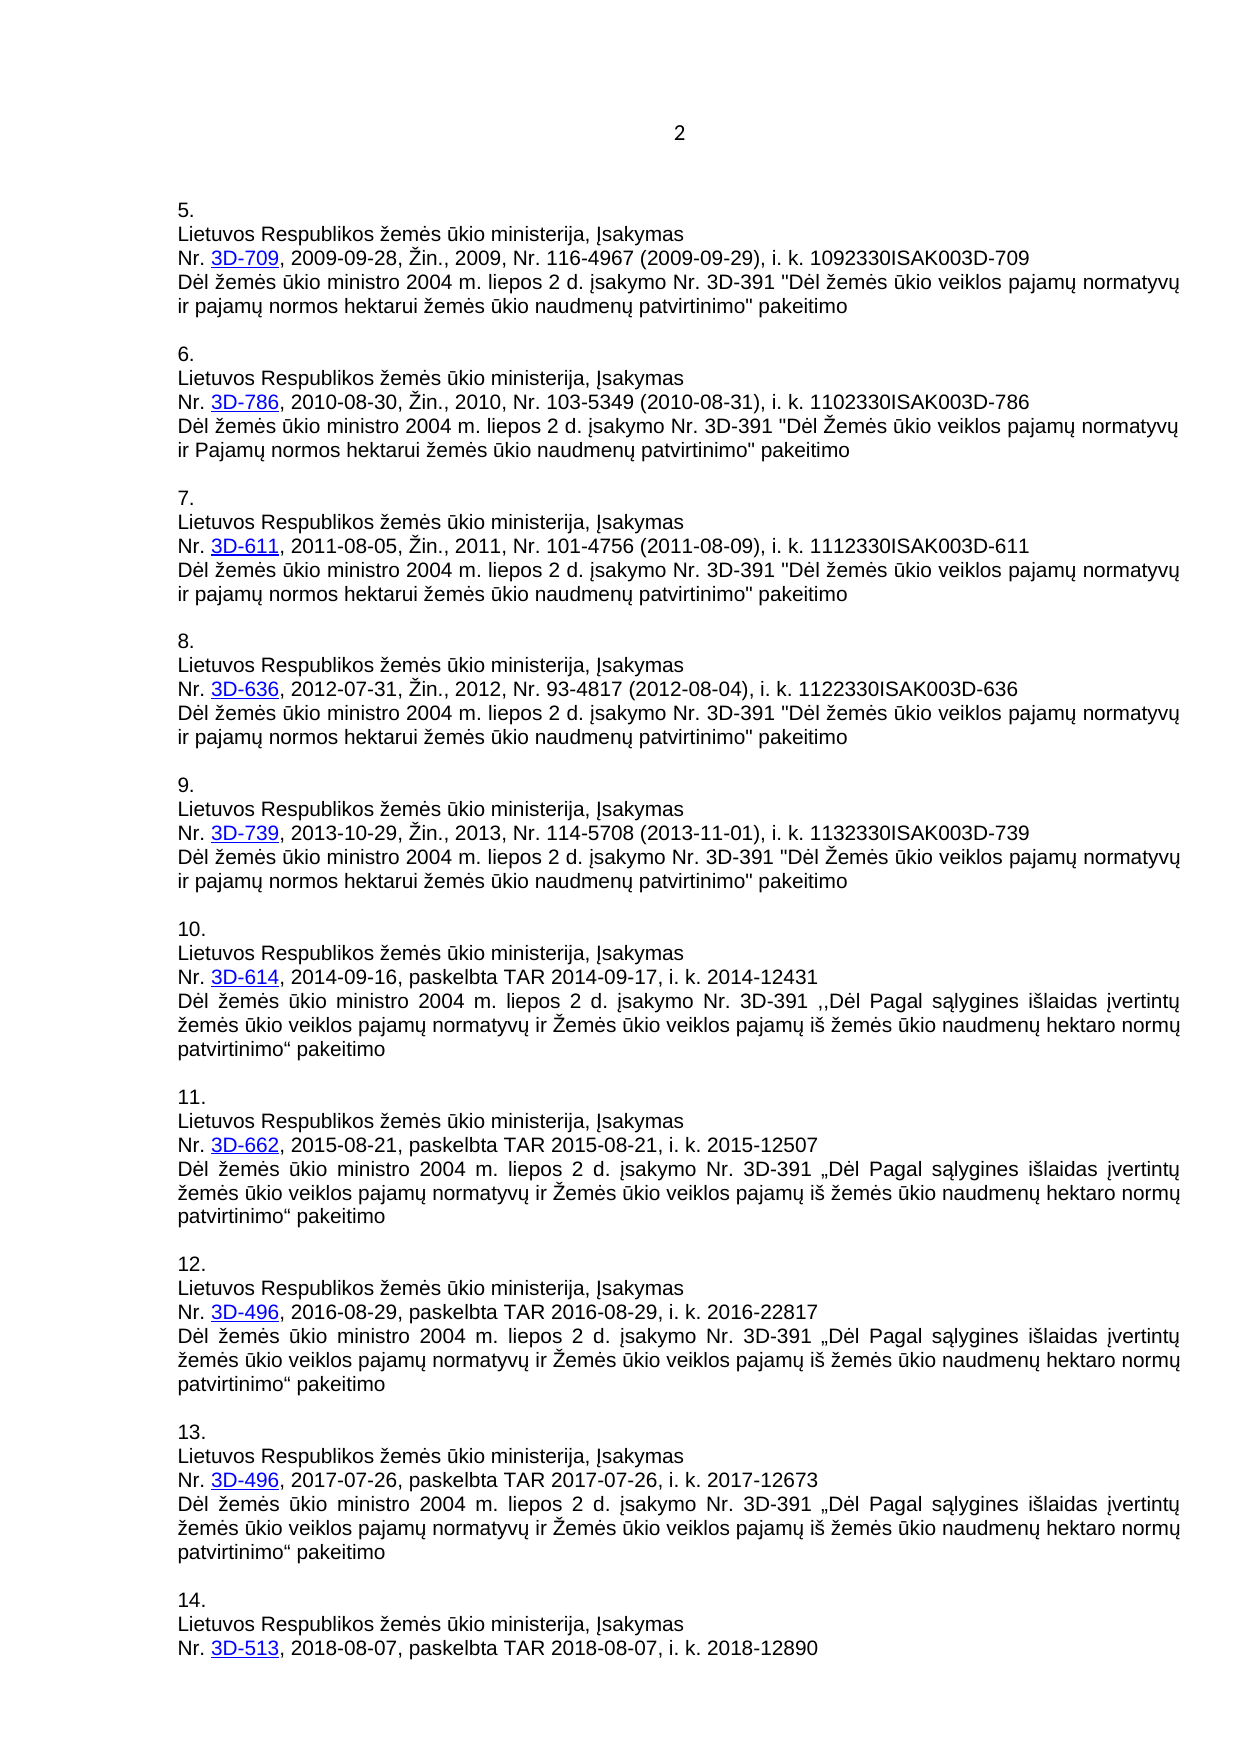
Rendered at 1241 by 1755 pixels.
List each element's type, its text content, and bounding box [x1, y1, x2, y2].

text Lietuvos Respublikos žemės ūkio ministerija, Įsakymas [177, 1108, 1181, 1132]
text Dėl žemės ūkio ministro 2004 m. liepos 2 d. įsakymo Nr. 3D-391 "Dėl žemės ūkio veiklos pajamų normatyvų ir pajamų normos hektarui žemės ūkio naudmenų patvirtinimo" pakeitimo [177, 557, 1181, 605]
text Dėl žemės ūkio ministro 2004 m. liepos 2 d. įsakymo Nr. 3D-391 "Dėl Žemės ūkio veiklos pajamų normatyvų ir Pajamų normos hektarui žemės ūkio naudmenų patvirtinimo" pakeitimo [177, 414, 1181, 462]
text Dėl žemės ūkio ministro 2004 m. liepos 2 d. įsakymo Nr. 3D-391 "Dėl žemės ūkio veiklos pajamų normatyvų ir pajamų normos hektarui žemės ūkio naudmenų patvirtinimo" pakeitimo [177, 270, 1181, 318]
text Lietuvos Respublikos žemės ūkio ministerija, Įsakymas [177, 1612, 1181, 1636]
text 6. [177, 342, 1181, 366]
text 13. [177, 1420, 1181, 1444]
text Dėl žemės ūkio ministro 2004 m. liepos 2 d. įsakymo Nr. 3D-391 „Dėl Pagal sąlygines išlaidas įvertintų žemės ūkio veiklos pajamų normatyvų ir Žemės ūkio veiklos pajamų iš žemės ūkio naudmenų hektaro normų patvirtinimo“ pakeitimo [177, 1156, 1181, 1228]
text Dėl žemės ūkio ministro 2004 m. liepos 2 d. įsakymo Nr. 3D-391 „Dėl Pagal sąlygines išlaidas įvertintų žemės ūkio veiklos pajamų normatyvų ir Žemės ūkio veiklos pajamų iš žemės ūkio naudmenų hektaro normų patvirtinimo“ pakeitimo [177, 1324, 1181, 1396]
text Lietuvos Respublikos žemės ūkio ministerija, Įsakymas [177, 1276, 1181, 1300]
text Nr. 3D-786, 2010-08-30, Žin., 2010, Nr. 103-5349 (2010-08-31), i. k. 1102330ISAK003D-786 [177, 390, 1181, 414]
text Nr. 3D-739, 2013-10-29, Žin., 2013, Nr. 114-5708 (2013-11-01), i. k. 1132330ISAK003D-739 [177, 821, 1181, 845]
text Lietuvos Respublikos žemės ūkio ministerija, Įsakymas [177, 797, 1181, 821]
text Lietuvos Respublikos žemės ūkio ministerija, Įsakymas [177, 941, 1181, 965]
text Dėl žemės ūkio ministro 2004 m. liepos 2 d. įsakymo Nr. 3D-391 "Dėl Žemės ūkio veiklos pajamų normatyvų ir pajamų normos hektarui žemės ūkio naudmenų patvirtinimo" pakeitimo [177, 845, 1181, 893]
text Lietuvos Respublikos žemės ūkio ministerija, Įsakymas [177, 1444, 1181, 1468]
text Lietuvos Respublikos žemės ūkio ministerija, Įsakymas [177, 653, 1181, 677]
text Nr. 3D-662, 2015-08-21, paskelbta TAR 2015-08-21, i. k. 2015-12507 [177, 1132, 1181, 1156]
text Lietuvos Respublikos žemės ūkio ministerija, Įsakymas [177, 366, 1181, 390]
text Nr. 3D-513, 2018-08-07, paskelbta TAR 2018-08-07, i. k. 2018-12890 [177, 1636, 1181, 1659]
text Lietuvos Respublikos žemės ūkio ministerija, Įsakymas [177, 222, 1181, 246]
text Nr. 3D-614, 2014-09-16, paskelbta TAR 2014-09-17, i. k. 2014-12431 [177, 965, 1181, 989]
text Dėl žemės ūkio ministro 2004 m. liepos 2 d. įsakymo Nr. 3D-391 ,,Dėl Pagal sąlygines išlaidas įvertintų žemės ūkio veiklos pajamų normatyvų ir Žemės ūkio veiklos pajamų iš žemės ūkio naudmenų hektaro normų patvirtinimo“ pakeitimo [177, 989, 1181, 1061]
text 10. [177, 917, 1181, 941]
text Lietuvos Respublikos žemės ūkio ministerija, Įsakymas [177, 509, 1181, 533]
text 11. [177, 1084, 1181, 1108]
text 14. [177, 1588, 1181, 1612]
text Dėl žemės ūkio ministro 2004 m. liepos 2 d. įsakymo Nr. 3D-391 „Dėl Pagal sąlygines išlaidas įvertintų žemės ūkio veiklos pajamų normatyvų ir Žemės ūkio veiklos pajamų iš žemės ūkio naudmenų hektaro normų patvirtinimo“ pakeitimo [177, 1492, 1181, 1564]
text Nr. 3D-709, 2009-09-28, Žin., 2009, Nr. 116-4967 (2009-09-29), i. k. 1092330ISAK003D-709 [177, 246, 1181, 270]
text 8. [177, 629, 1181, 653]
text Nr. 3D-496, 2017-07-26, paskelbta TAR 2017-07-26, i. k. 2017-12673 [177, 1468, 1181, 1492]
text 5. [177, 198, 1181, 222]
text 9. [177, 773, 1181, 797]
text 12. [177, 1252, 1181, 1276]
text Nr. 3D-496, 2016-08-29, paskelbta TAR 2016-08-29, i. k. 2016-22817 [177, 1300, 1181, 1324]
text Nr. 3D-611, 2011-08-05, Žin., 2011, Nr. 101-4756 (2011-08-09), i. k. 1112330ISAK003D-611 [177, 533, 1181, 557]
text Dėl žemės ūkio ministro 2004 m. liepos 2 d. įsakymo Nr. 3D-391 "Dėl žemės ūkio veiklos pajamų normatyvų ir pajamų normos hektarui žemės ūkio naudmenų patvirtinimo" pakeitimo [177, 701, 1181, 749]
text Nr. 3D-636, 2012-07-31, Žin., 2012, Nr. 93-4817 (2012-08-04), i. k. 1122330ISAK003D-636 [177, 677, 1181, 701]
text 7. [177, 486, 1181, 509]
